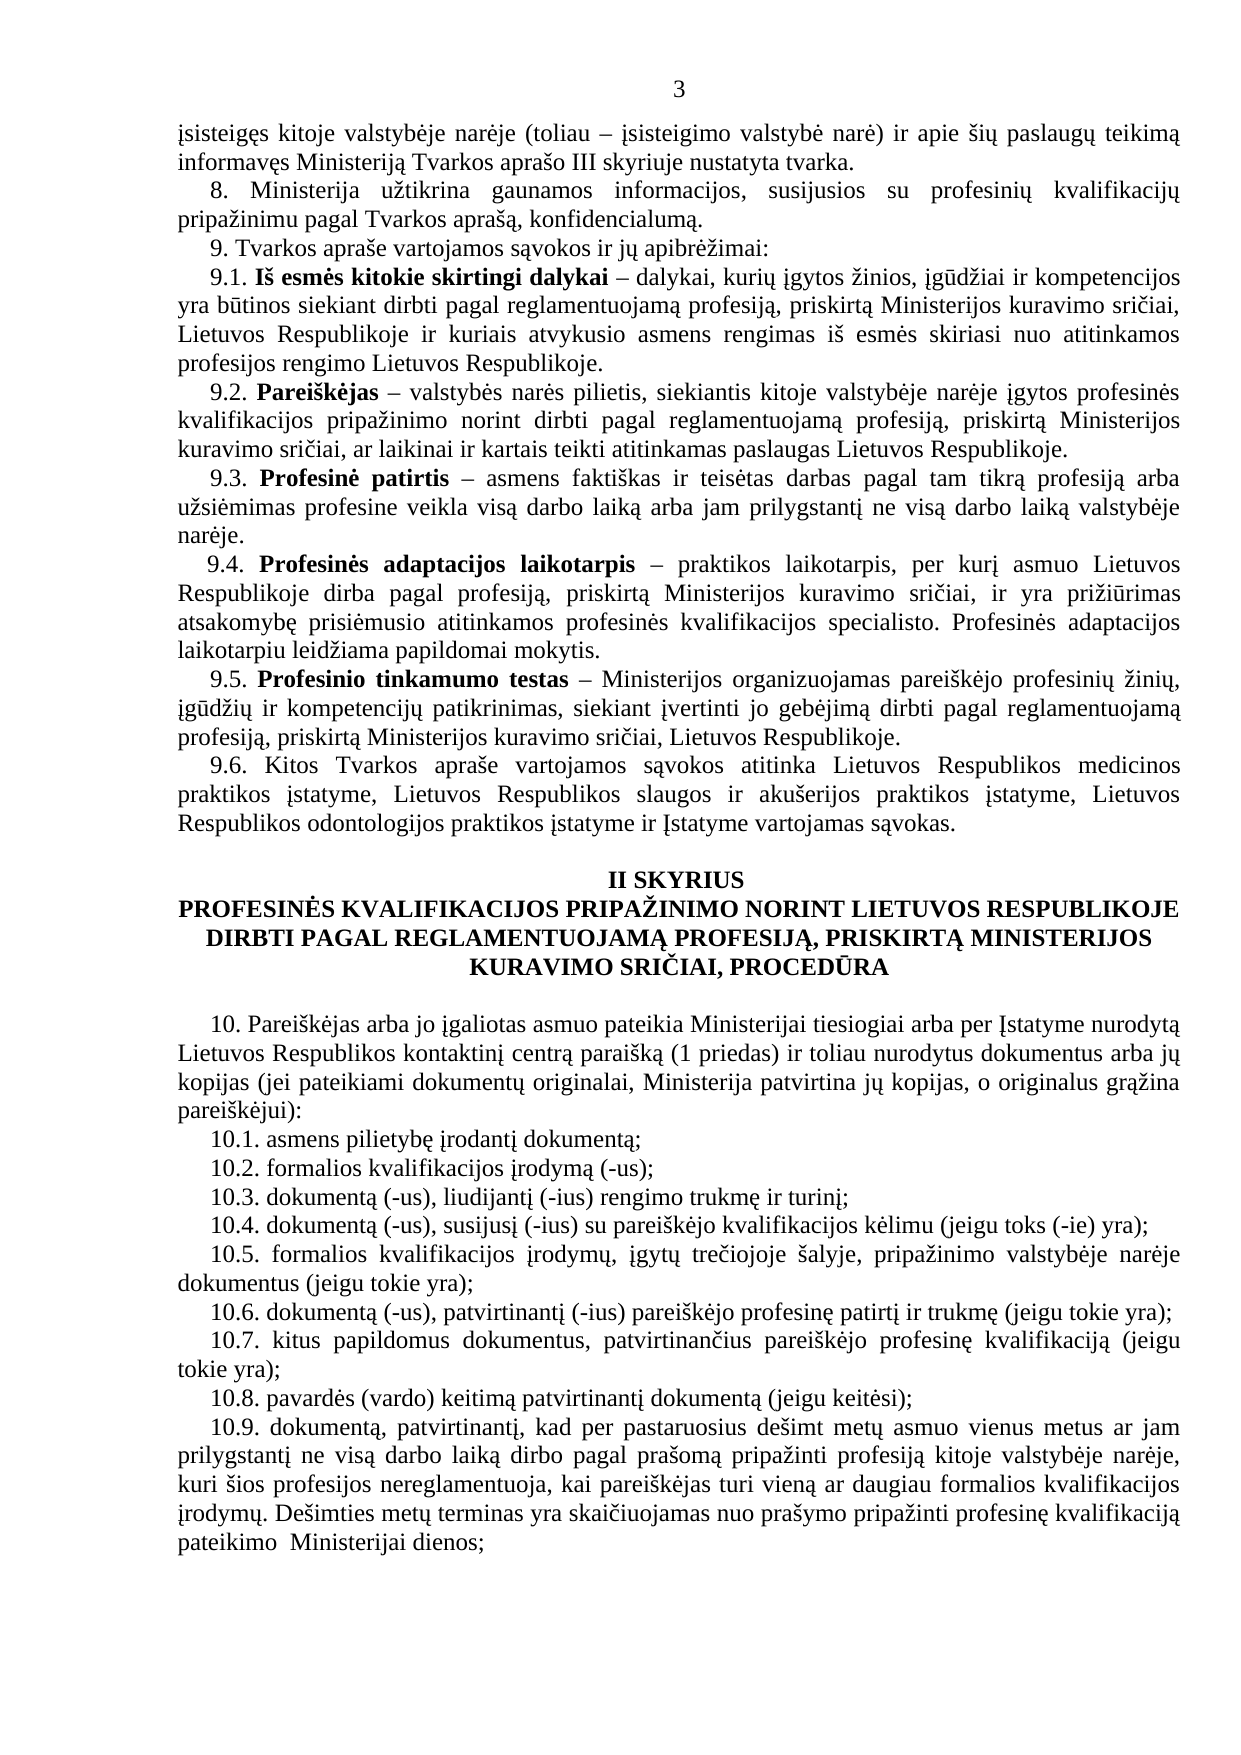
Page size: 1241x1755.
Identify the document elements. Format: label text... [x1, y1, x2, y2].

text 10.2. formalios kvalifikacijos įrodymą (-us); [177, 1153, 1181, 1182]
text įsisteigęs kitoje valstybėje narėje (toliau – įsisteigimo valstybė narė) ir apie šių paslaugų teikimą informavęs Ministeriją Tvarkos aprašo III skyriuje nustatyta tvarka. [177, 118, 1181, 176]
text 10.6. dokumentą (-us), patvirtinantį (-ius) pareiškėjo profesinę patirtį ir trukmę (jeigu tokie yra); [177, 1297, 1181, 1326]
text II skyrius [177, 866, 1181, 894]
text 9.5. Profesinio tinkamumo testas – Ministerijos organizuojamas pareiškėjo profesinių žinių, įgūdžių ir kompetencijų patikrinimas, siekiant įvertinti jo gebėjimą dirbti pagal reglamentuojamą profesiją, priskirtą Ministerijos kuravimo sričiai, Lietuvos Respublikoje. [177, 664, 1181, 751]
text 10.9. dokumentą, patvirtinantį, kad per pastaruosius dešimt metų asmuo vienus metus ar jam prilygstantį ne visą darbo laiką dirbo pagal prašomą pripažinti profesiją kitoje valstybėje narėje, kuri šios profesijos nereglamentuoja, kai pareiškėjas turi vieną ar daugiau formalios kvalifikacijos įrodymų. Dešimties metų terminas yra skaičiuojamas nuo prašymo pripažinti profesinę kvalifikaciją pateikimo Ministerijai dienos; [177, 1412, 1181, 1556]
text 9.2. Pareiškėjas – valstybės narės pilietis, siekiantis kitoje valstybėje narėje įgytos profesinės kvalifikacijos pripažinimo norint dirbti pagal reglamentuojamą profesiją, priskirtą Ministerijos kuravimo sričiai, ar laikinai ir kartais teikti atitinkamas paslaugas Lietuvos Respublikoje. [177, 377, 1181, 463]
text 10.8. pavardės (vardo) keitimą patvirtinantį dokumentą (jeigu keitėsi); [177, 1383, 1181, 1412]
text 10.7. kitus papildomus dokumentus, patvirtinančius pareiškėjo profesinę kvalifikaciją (jeigu tokie yra); [177, 1326, 1181, 1383]
text 10. Pareiškėjas arba jo įgaliotas asmuo pateikia Ministerijai tiesiogiai arba per Įstatyme nurodytą Lietuvos Respublikos kontaktinį centrą paraišką (1 priedas) ir toliau nurodytus dokumentus arba jų kopijas (jei pateikiami dokumentų originalai, Ministerija patvirtina jų kopijas, o originalus grąžina pareiškėjui): [177, 1009, 1181, 1124]
text 10.4. dokumentą (-us), susijusį (-ius) su pareiškėjo kvalifikacijos kėlimu (jeigu toks (-ie) yra); [177, 1211, 1181, 1239]
text 9.6. Kitos Tvarkos apraše vartojamos sąvokos atitinka Lietuvos Respublikos medicinos praktikos įstatyme, Lietuvos Respublikos slaugos ir akušerijos praktikos įstatyme, Lietuvos Respublikos odontologijos praktikos įstatyme ir Įstatyme vartojamas sąvokas. [177, 751, 1181, 837]
text 9.4. Profesinės adaptacijos laikotarpis – praktikos laikotarpis, per kurį asmuo Lietuvos Respublikoje dirba pagal profesiją, priskirtą Ministerijos kuravimo sričiai, ir yra prižiūrimas atsakomybę prisiėmusio atitinkamos profesinės kvalifikacijos specialisto. Profesinės adaptacijos laikotarpiu leidžiama papildomai mokytis. [177, 549, 1181, 664]
text 10.5. formalios kvalifikacijos įrodymų, įgytų trečiojoje šalyje, pripažinimo valstybėje narėje dokumentus (jeigu tokie yra); [177, 1239, 1181, 1297]
text 8. Ministerija užtikrina gaunamos informacijos, susijusios su profesinių kvalifikacijų pripažinimu pagal Tvarkos aprašą, konfidencialumą. [177, 176, 1181, 233]
text 10.3. dokumentą (-us), liudijantį (-ius) rengimo trukmę ir turinį; [177, 1182, 1181, 1211]
text 9. Tvarkos apraše vartojamos sąvokos ir jų apibrėžimai: [177, 233, 1181, 262]
text 9.1. Iš esmės kitokie skirtingi dalykai – dalykai, kurių įgytos žinios, įgūdžiai ir kompetencijos yra būtinos siekiant dirbti pagal reglamentuojamą profesiją, priskirtą Ministerijos kuravimo sričiai, Lietuvos Respublikoje ir kuriais atvykusio asmens rengimas iš esmės skiriasi nuo atitinkamos profesijos rengimo Lietuvos Respublikoje. [177, 262, 1181, 377]
text 10.1. asmens pilietybę įrodantį dokumentą; [177, 1124, 1181, 1153]
text profesinės kvalifikacijos pripažinimo norint Lietuvos Respublikoje dirbti pagal reglamentuojamą profesiją, priskirtą ministerijos kuravimo sričiai, PROCEDŪRA [177, 894, 1181, 981]
text 9.3. Profesinė patirtis – asmens faktiškas ir teisėtas darbas pagal tam tikrą profesiją arba užsiėmimas profesine veikla visą darbo laiką arba jam prilygstantį ne visą darbo laiką valstybėje narėje. [177, 463, 1181, 549]
